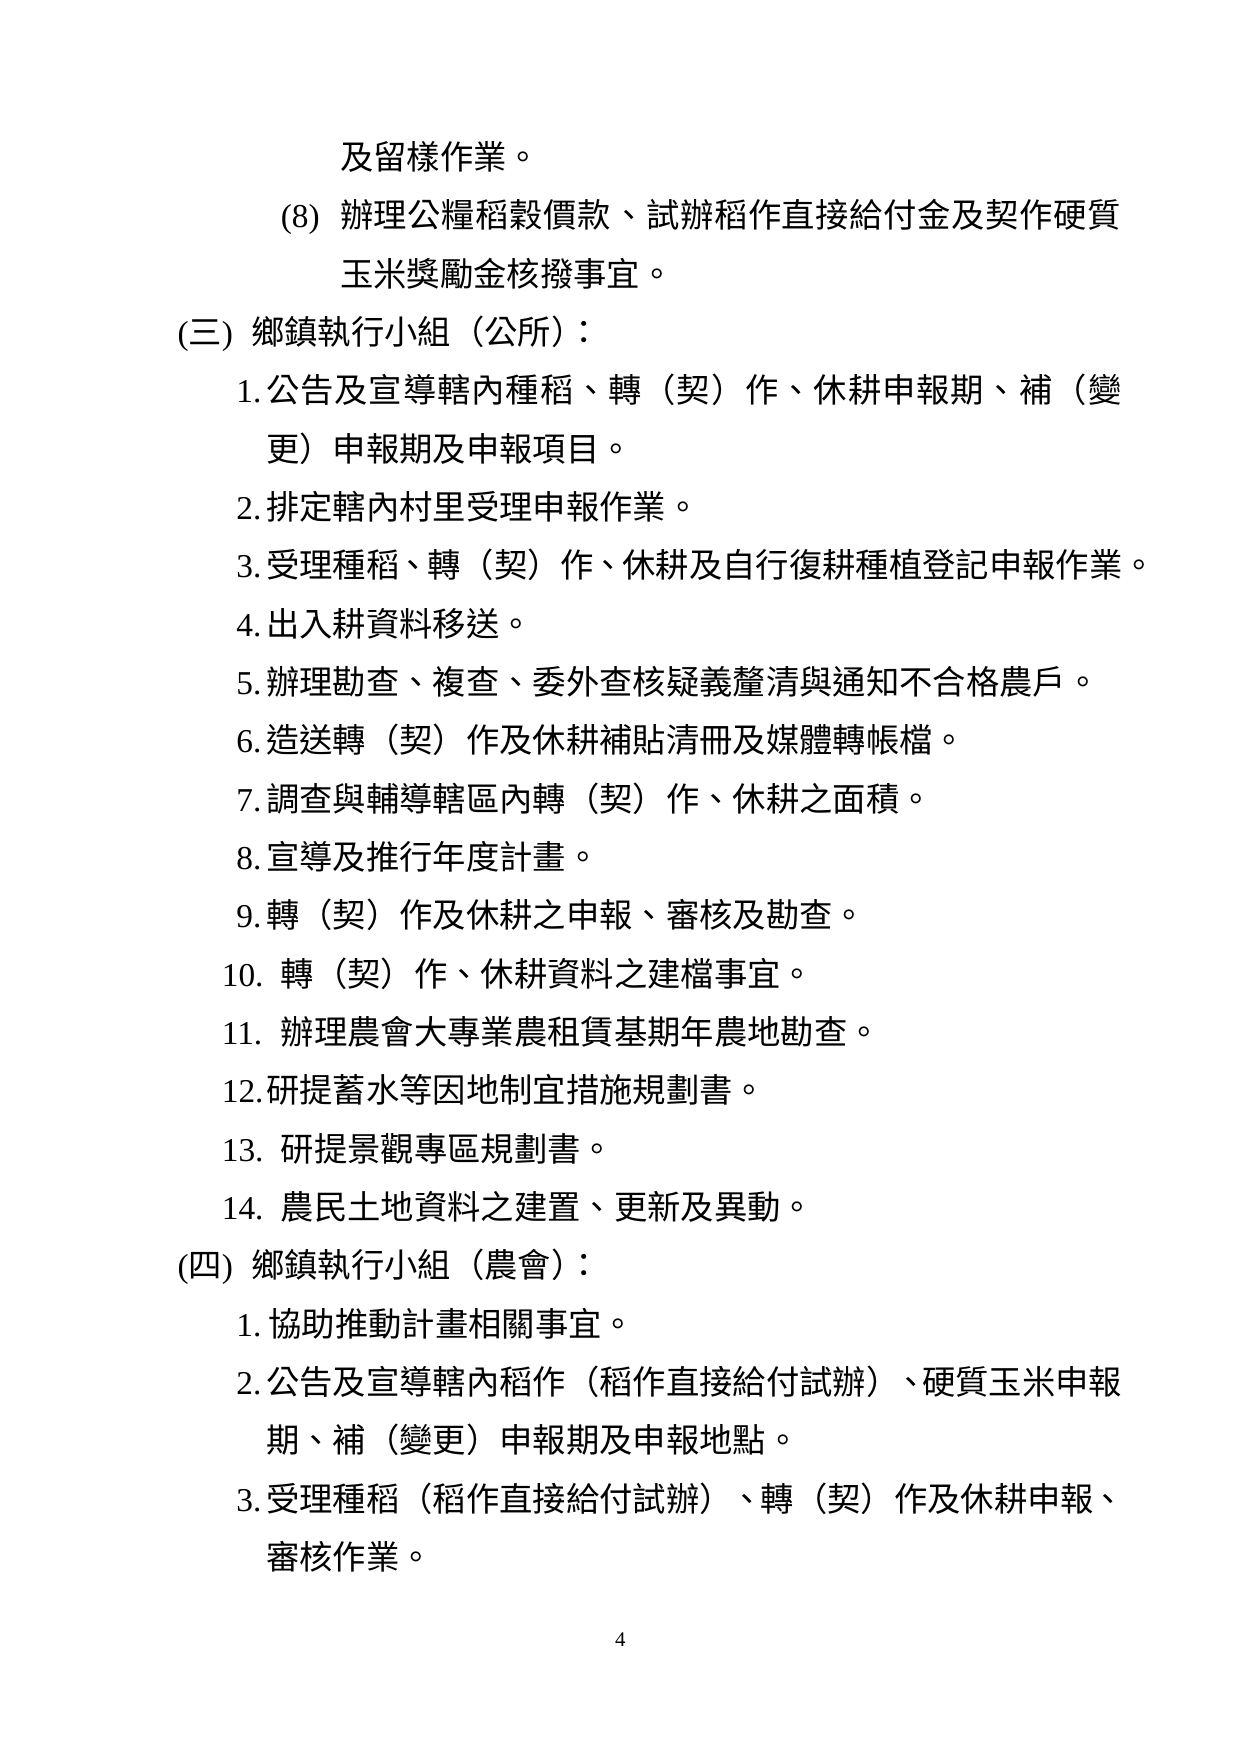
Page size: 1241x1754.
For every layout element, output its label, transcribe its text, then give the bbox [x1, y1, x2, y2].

list 轉（契）作、休耕資料之建檔事宜。 [222, 939, 1122, 998]
list 排定轄內村里受理申報作業。 [236, 473, 1122, 531]
list 辦理農會大專業農租賃基期年農地勘查。 [222, 998, 1122, 1056]
list 公告及宣導轄內種稻、轉（契）作、休耕申報期、補（變更）申報期及申報項目。 [236, 356, 1122, 473]
list 農民土地資料之建置、更新及異動。 [222, 1173, 1122, 1231]
list 辦理公糧稻穀價款、試辦稻作直接給付金及契作硬質玉米獎勵金核撥事宜。 [281, 181, 1122, 298]
list 公告及宣導轄內稻作（稻作直接給付試辦）、硬質玉米申報期、補（變更）申報期及申報地點。 [236, 1348, 1122, 1464]
list 受理種稻（稻作直接給付試辦）、轉（契）作及休耕申報、審核作業。 [236, 1464, 1122, 1581]
list 受理種稻、轉（契）作、休耕及自行復耕種植登記申報作業。 [236, 531, 1122, 589]
list 出入耕資料移送。 [236, 589, 1122, 648]
list 鄉鎮執行小組（農會）： [177, 1231, 1122, 1289]
list 鄉鎮執行小組（公所）： [177, 298, 1122, 356]
list 協助推動計畫相關事宜。 [218, 1289, 1122, 1348]
list 宣導及推行年度計畫。 [236, 823, 1122, 881]
list 造送轉（契）作及休耕補貼清冊及媒體轉帳檔。 [236, 706, 1122, 764]
list 研提蓄水等因地制宜措施規劃書。 [222, 1056, 1122, 1114]
list 調查與輔導轄區內轉（契）作、休耕之面積。 [236, 764, 1122, 823]
list 研提景觀專區規劃書。 [222, 1114, 1122, 1173]
list 及留樣作業。 [281, 123, 1122, 181]
list 辦理勘查、複查、委外查核疑義釐清與通知不合格農戶。 [236, 648, 1122, 706]
list 轉（契）作及休耕之申報、審核及勘查。 [236, 881, 1122, 939]
